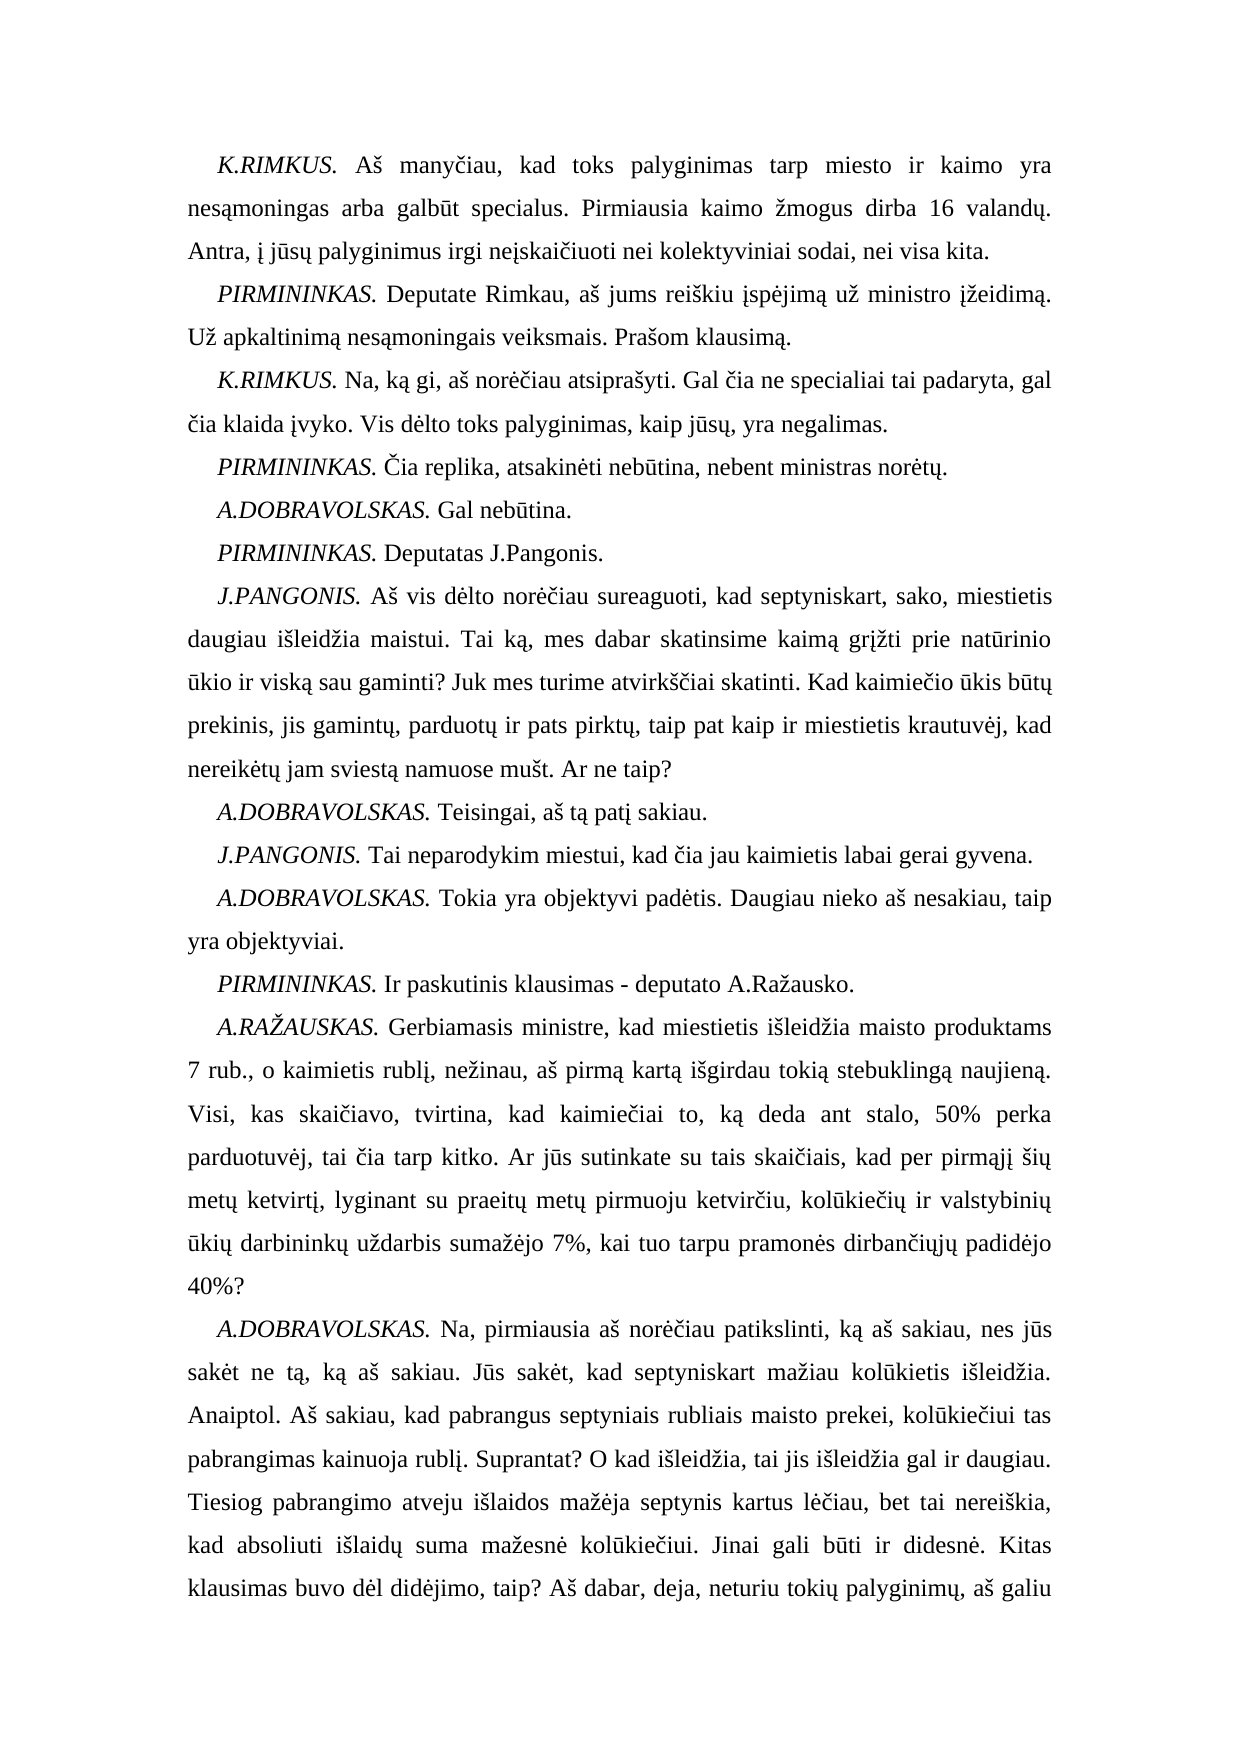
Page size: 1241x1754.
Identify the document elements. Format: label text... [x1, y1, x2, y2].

text K.RIMKUS. Na, ką gi, aš norėčiau atsiprašyti. Gal čia ne specialiai tai padaryta, gal čia klaida įvyko. Vis dėlto toks palyginimas, kaip jūsų, yra negalimas. [187, 366, 1053, 437]
text PIRMININKAS. Deputatas J.Pangonis. [187, 538, 1053, 567]
text PIRMININKAS. Ir paskutinis klausimas - deputato A.Ražausko. [187, 969, 1053, 998]
text J.PANGONIS. Tai neparodykim miestui, kad čia jau kaimietis labai gerai gyvena. [187, 840, 1053, 869]
text PIRMININKAS. Deputate Rimkau, aš jums reiškiu įspėjimą už ministro įžeidimą. Už apkaltinimą nesąmoningais veiksmais. Prašom klausimą. [187, 279, 1053, 351]
text A.DOBRAVOLSKAS. Na, pirmiausia aš norėčiau patikslinti, ką aš sakiau, nes jūs sakėt ne tą, ką aš sakiau. Jūs sakėt, kad septyniskart mažiau kolūkietis išleidžia. Anaiptol. Aš sakiau, kad pabrangus septyniais rubliais maisto prekei, kolūkiečiui tas pabrangimas kainuoja rublį. Suprantat? O kad išleidžia, tai jis išleidžia gal ir daugiau. Tiesiog pabrangimo atveju išlaidos mažėja septynis kartus lėčiau, bet tai nereiškia, kad absoliuti išlaidų suma mažesnė kolūkiečiui. Jinai gali būti ir didesnė. Kitas klausimas buvo dėl didėjimo, taip? Aš dabar, deja, neturiu tokių palyginimų, aš galiu [187, 1314, 1053, 1602]
text K.RIMKUS. Aš manyčiau, kad toks palyginimas tarp miesto ir kaimo yra nesąmoningas arba galbūt specialus. Pirmiausia kaimo žmogus dirba 16 valandų. Antra, į jūsų palyginimus irgi neįskaičiuoti nei kolektyviniai sodai, nei visa kita. [187, 150, 1053, 265]
text A.DOBRAVOLSKAS. Teisingai, aš tą patį sakiau. [187, 797, 1053, 826]
text A.DOBRAVOLSKAS. Tokia yra objektyvi padėtis. Daugiau nieko aš nesakiau, taip yra objektyviai. [187, 883, 1053, 955]
text PIRMININKAS. Čia replika, atsakinėti nebūtina, nebent ministras norėtų. [187, 452, 1053, 481]
text J.PANGONIS. Aš vis dėlto norėčiau sureaguoti, kad septyniskart, sako, miestietis daugiau išleidžia maistui. Tai ką, mes dabar skatinsime kaimą grįžti prie natūrinio ūkio ir viską sau gaminti? Juk mes turime atvirkščiai skatinti. Kad kaimiečio ūkis būtų prekinis, jis gamintų, parduotų ir pats pirktų, taip pat kaip ir miestietis krautuvėj, kad nereikėtų jam sviestą namuose mušt. Ar ne taip? [187, 581, 1053, 782]
text A.RAŽAUSKAS. Gerbiamasis ministre, kad miestietis išleidžia maisto produktams 7 rub., o kaimietis rublį, nežinau, aš pirmą kartą išgirdau tokią stebuklingą naujieną. Visi, kas skaičiavo, tvirtina, kad kaimiečiai to, ką deda ant stalo, 50% perka parduotuvėj, tai čia tarp kitko. Ar jūs sutinkate su tais skaičiais, kad per pirmąjį šių metų ketvirtį, lyginant su praeitų metų pirmuoju ketvirčiu, kolūkiečių ir valstybinių ūkių darbininkų uždarbis sumažėjo 7%, kai tuo tarpu pramonės dirbančiųjų padidėjo 40%? [187, 1012, 1053, 1300]
text A.DOBRAVOLSKAS. Gal nebūtina. [187, 495, 1053, 524]
